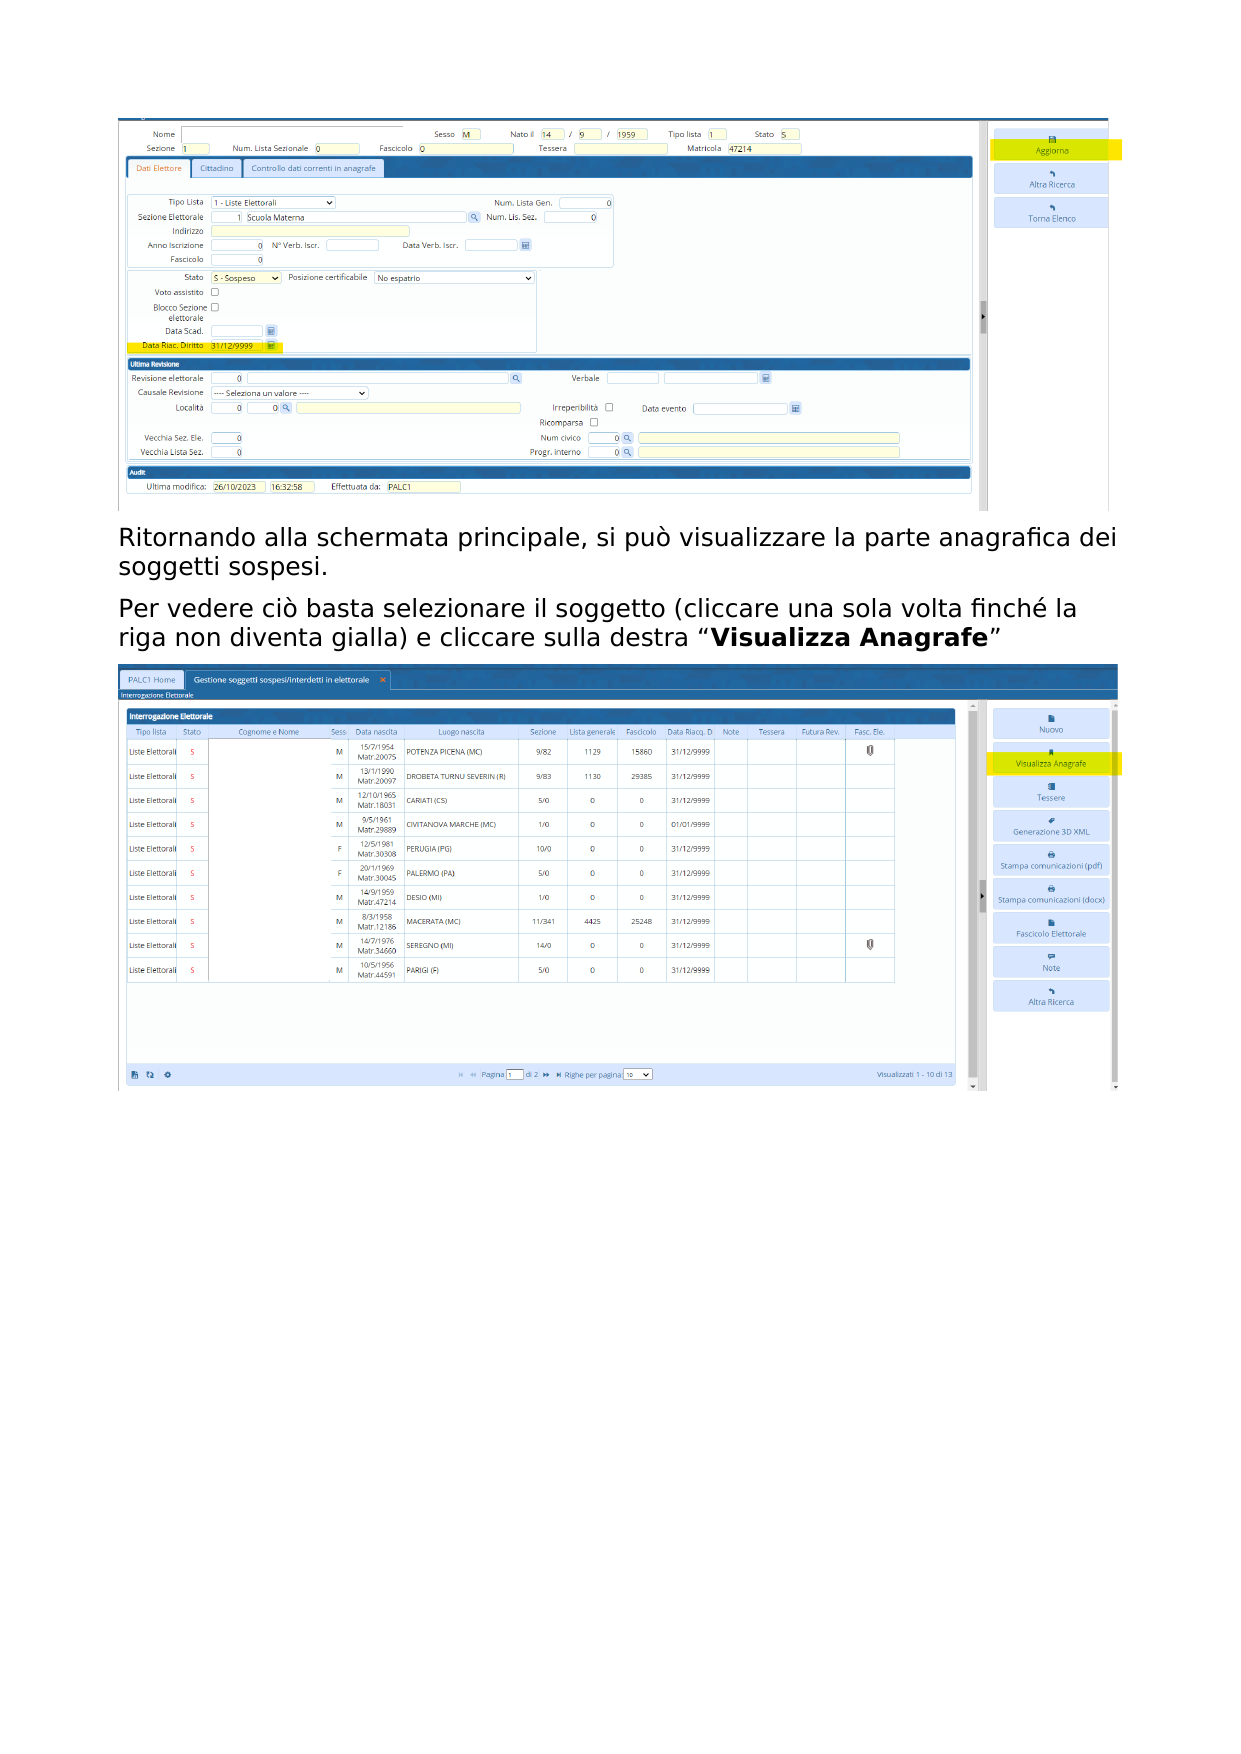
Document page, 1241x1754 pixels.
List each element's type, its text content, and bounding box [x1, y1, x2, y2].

text Ritornando alla schermata principale, si può visualizzare la parte anagrafica dei soggetti sospesi. [118, 523, 1122, 581]
text Per vedere ciò basta selezionare il soggetto (cliccare una sola volta finché la riga non diventa gialla) e cliccare sulla destra “Visualizza Anagrafe” [118, 594, 1122, 652]
picture [118, 118, 1123, 511]
picture [118, 664, 1123, 1091]
